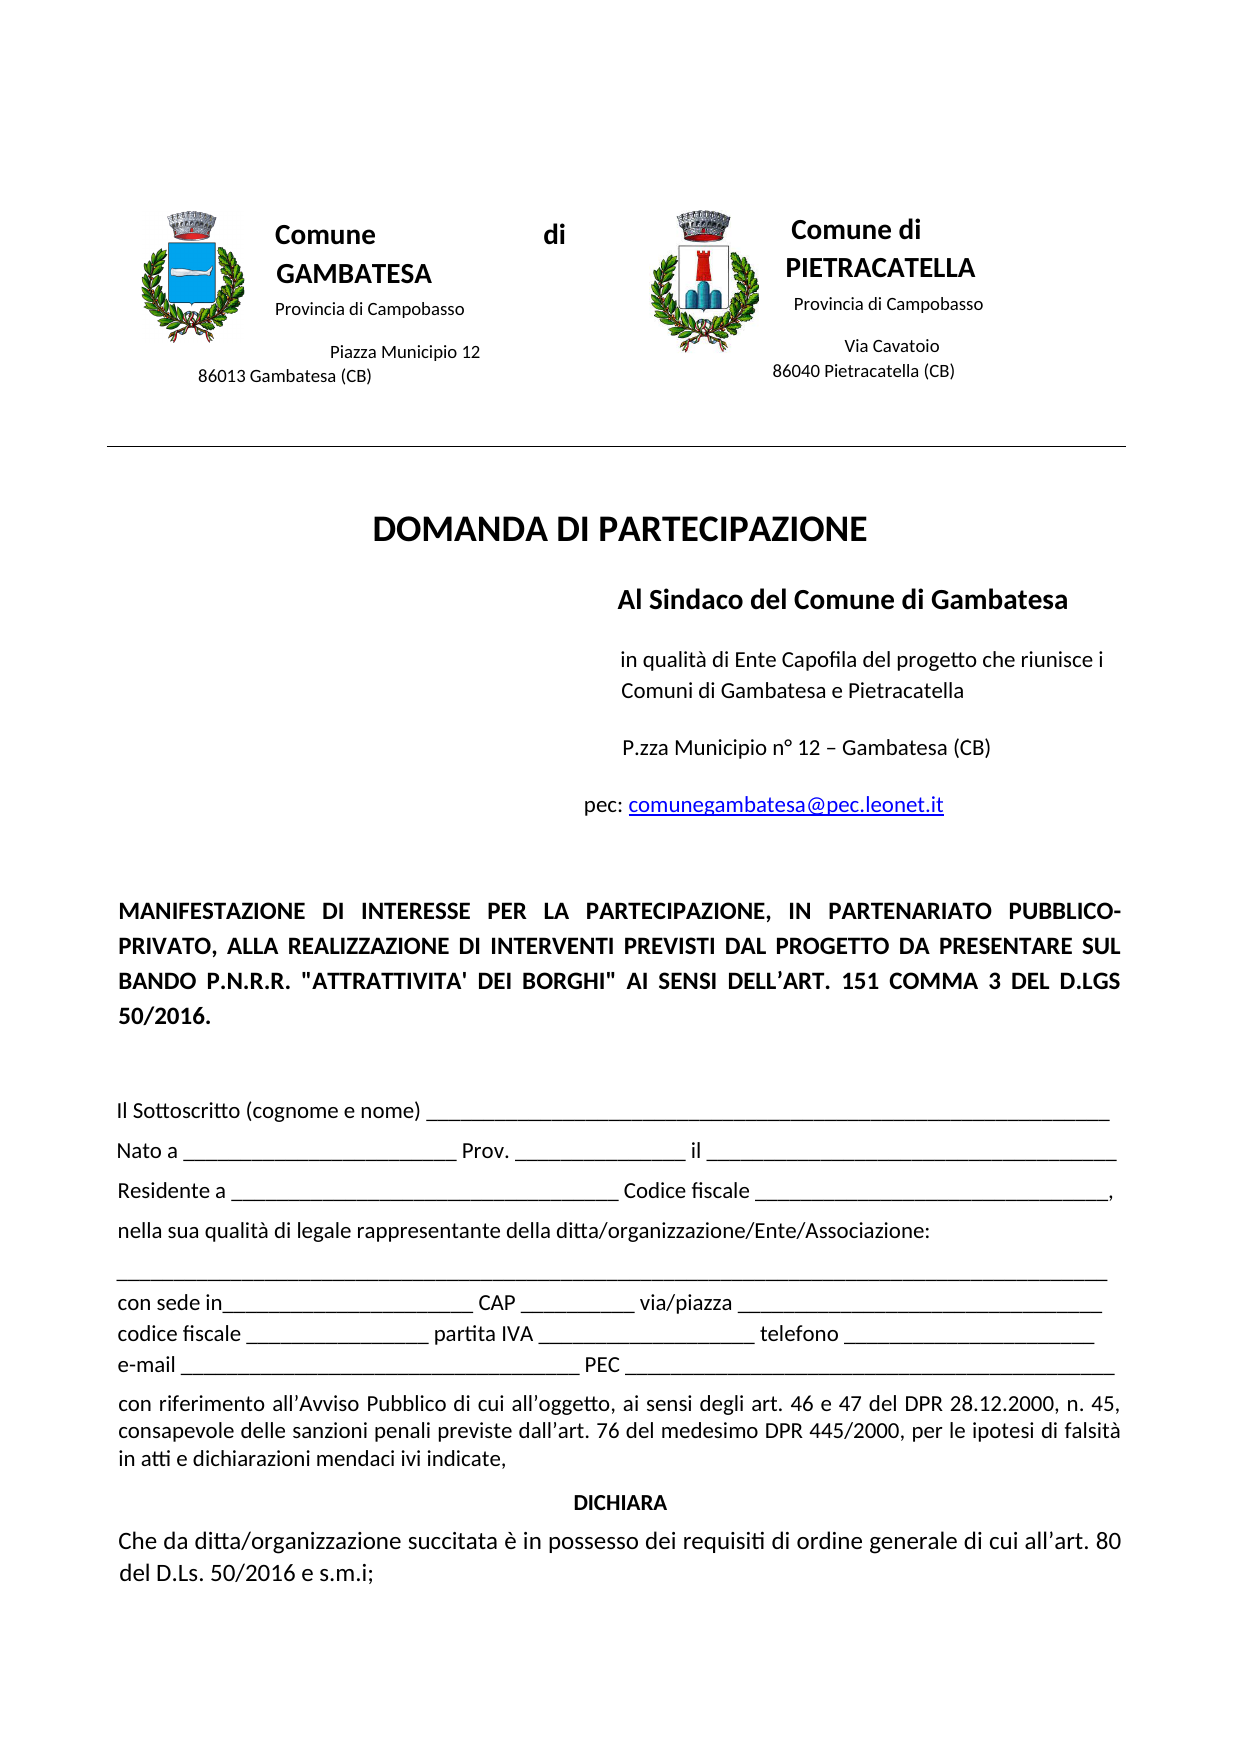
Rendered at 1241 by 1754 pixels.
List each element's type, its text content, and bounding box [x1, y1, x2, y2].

text in qualità di Ente Capofila del progetto che riunisce i Comuni di Gambatesa e Pietracatella [620, 645, 1122, 704]
text MANIFESTAZIONE DI INTERESSE PER LA PARTECIPAZIONE, IN PARTENARIATO PUBBLICO-PRIVATO, ALLA REALIZZAZIONE DI INTERVENTI PREVISTI DAL PROGETTO DA PRESENTARE SUL BANDO P.N.R.R. "ATTRATTIVITA' DEI BORGHI" AI SENSI DELL’ART. 151 COMMA 3 DEL D.LGS 50/2016. [118, 895, 1122, 1031]
picture [649, 210, 759, 354]
text _______________________________________________________________________________________ con sede in______________________ CAP __________ via/piazza ________________________________ codice fiscale ________________ partita IVA ___________________ telefono ______________________ e-mail ___________________________________ PEC ___________________________________________ [116, 1257, 1122, 1378]
text Il Sottoscritto (cognome e nome) ____________________________________________________________ [116, 1096, 1122, 1124]
table_header Comune di GAMBATESA Provincia di Campobasso Piazza Municipio 12 86013 Gambatesa (CB) [107, 174, 616, 446]
text Che da ditta/organizzazione succitata è in possesso dei requisiti di ordine generale di cui all’art. 80 del D.Ls. 50/2016 e s.m.i; [118, 1525, 1122, 1587]
text pec: comunegambatesa@pec.leonet.it [405, 790, 1122, 818]
text con riferimento all’Avviso Pubblico di cui all’oggetto, ai sensi degli art. 46 e 47 del DPR 28.12.2000, n. 45, consapevole delle sanzioni penali previste dall’art. 76 del medesimo DPR 445/2000, per le ipotesi di falsità in atti e dichiarazioni mendaci ivi indicate, [118, 1389, 1122, 1472]
picture [141, 211, 245, 343]
text DOMANDA DI PARTECIPAZIONE [118, 504, 1122, 550]
text Nato a ________________________ Prov. _______________ il ____________________________________ Residente a __________________________________ Codice fiscale _______________________________, nella sua qualità di legale rappresentante della ditta/organizzazione/Ente/Associazione: [116, 1137, 1122, 1244]
text DICHIARA [118, 1488, 1122, 1516]
text P.zza Municipio n° 12 – Gambatesa (CB) [425, 733, 1122, 761]
table_header Comune di PIETRACATELLA Provincia di Campobasso Via Cavatoio 86040 Pietracatella (CB) [616, 174, 1126, 446]
text Al Sindaco del Comune di Gambatesa [118, 581, 1122, 617]
